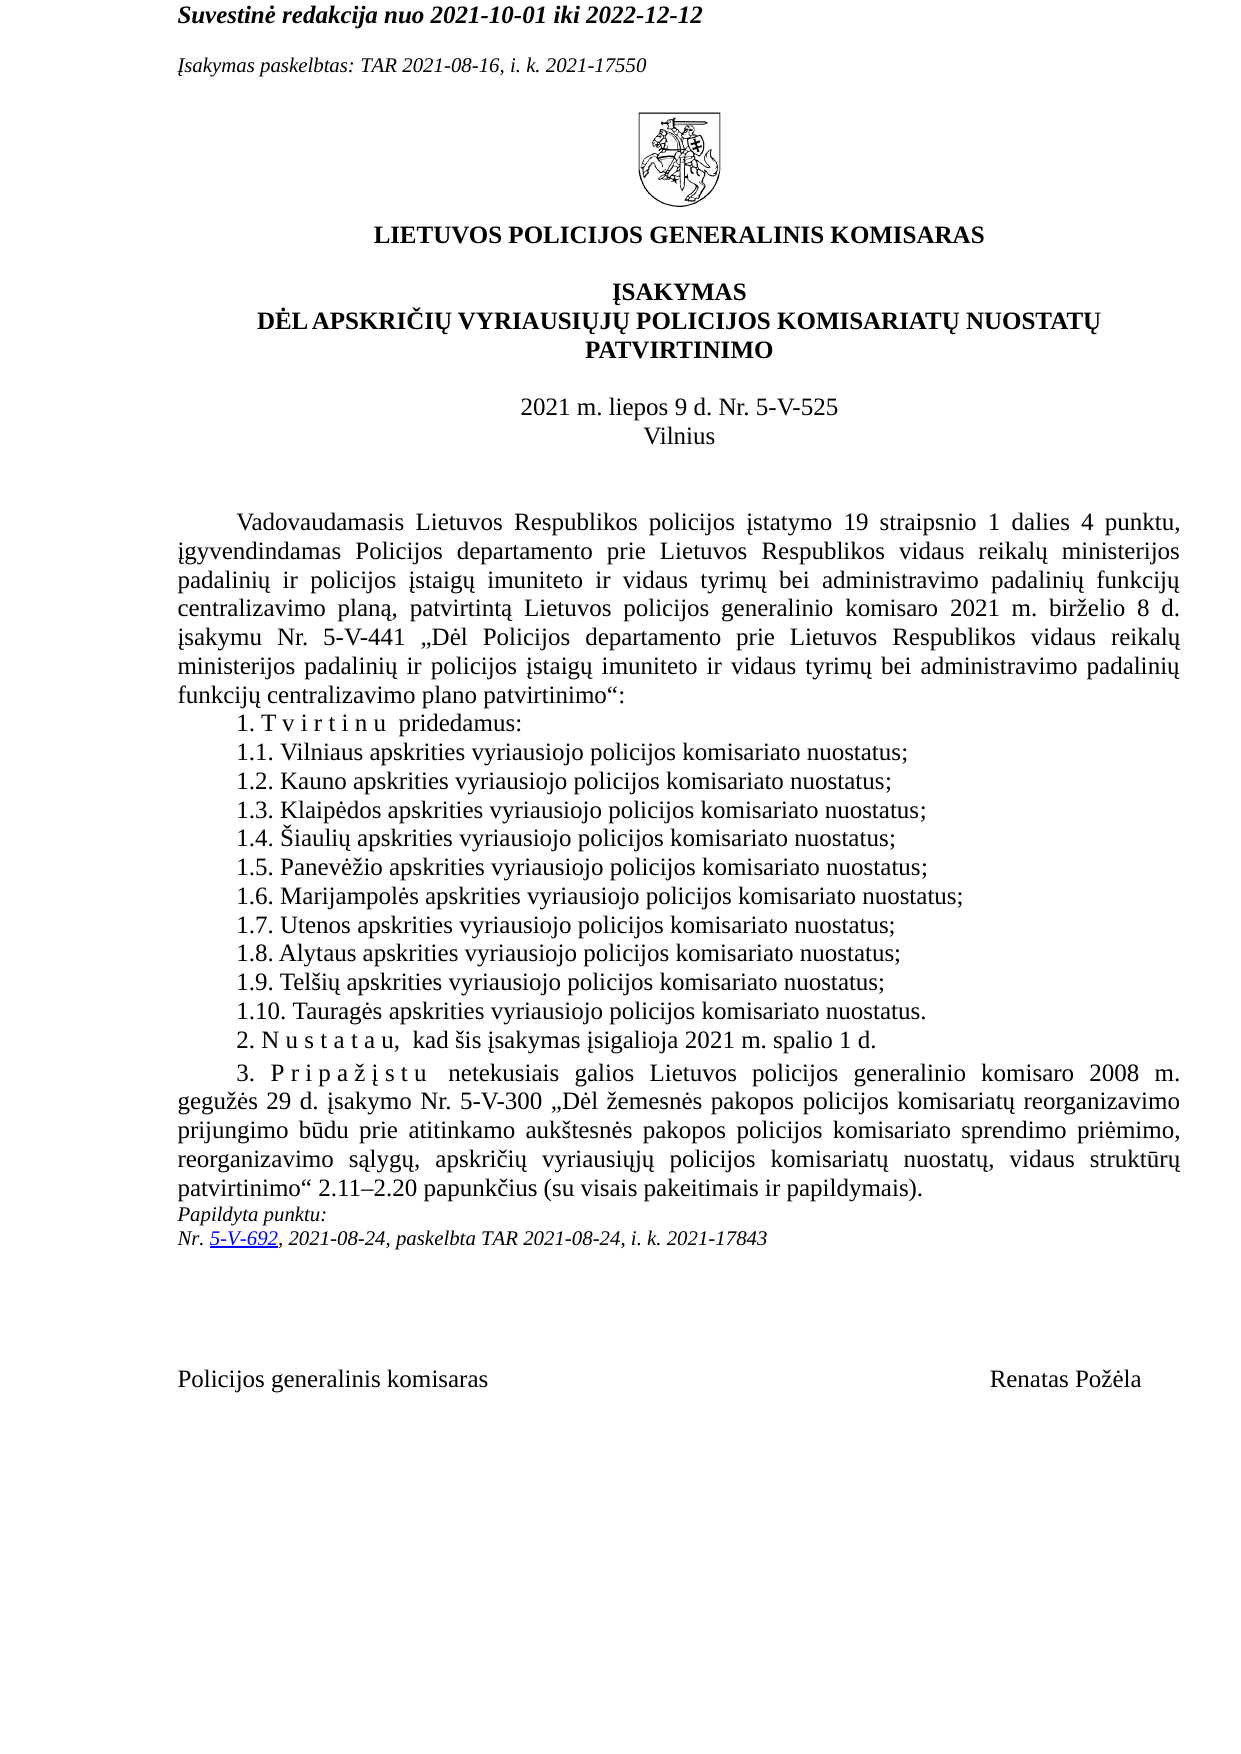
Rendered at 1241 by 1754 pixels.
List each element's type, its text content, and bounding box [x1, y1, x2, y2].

text 1.8. Alytaus apskrities vyriausiojo policijos komisariato nuostatus; [177, 938, 1181, 967]
text Nr. 5-V-692, 2021-08-24, paskelbta TAR 2021-08-24, i. k. 2021-17843 [177, 1226, 1181, 1249]
text LIETUVOS POLICIJOS GENERALINIS KOMISARAS [177, 220, 1181, 248]
text Vadovaudamasis Lietuvos Respublikos policijos įstatymo 19 straipsnio 1 dalies 4 punktu, įgyvendindamas Policijos departamento prie Lietuvos Respublikos vidaus reikalų ministerijos padalinių ir policijos įstaigų imuniteto ir vidaus tyrimų bei administravimo padalinių funkcijų centralizavimo planą, patvirtintą Lietuvos policijos generalinio komisaro 2021 m. birželio 8 d. įsakymu Nr. 5-V-441 „Dėl Policijos departamento prie Lietuvos Respublikos vidaus reikalų ministerijos padalinių ir policijos įstaigų imuniteto ir vidaus tyrimų bei administravimo padalinių funkcijų centralizavimo plano patvirtinimo“: [177, 507, 1181, 708]
text 1.1. Vilniaus apskrities vyriausiojo policijos komisariato nuostatus; [177, 737, 1181, 766]
text Vilnius [177, 421, 1181, 450]
text Papildyta punktu: [177, 1201, 1181, 1226]
text ĮSAKYMAS [177, 277, 1181, 306]
text 1.6. Marijampolės apskrities vyriausiojo policijos komisariato nuostatus; [177, 881, 1181, 910]
text 1.2. Kauno apskrities vyriausiojo policijos komisariato nuostatus; [177, 766, 1181, 795]
text 1.4. Šiaulių apskrities vyriausiojo policijos komisariato nuostatus; [177, 823, 1181, 852]
text 1.9. Telšių apskrities vyriausiojo policijos komisariato nuostatus; [177, 967, 1181, 996]
text Įsakymas paskelbtas: TAR 2021-08-16, i. k. 2021-17550 [177, 53, 1181, 77]
text 1.7. Utenos apskrities vyriausiojo policijos komisariato nuostatus; [177, 910, 1181, 938]
text 2. N u s t a t a u, kad šis įsakymas įsigalioja 2021 m. spalio 1 d. [177, 1025, 1181, 1053]
text 1. T v i r t i n u pridedamus: [177, 708, 1181, 737]
text 2021 m. liepos 9 d. Nr. 5-V-525 [177, 392, 1181, 421]
text 1.10. Tauragės apskrities vyriausiojo policijos komisariato nuostatus. [177, 996, 1181, 1025]
text 3. Pripažįstu netekusiais galios Lietuvos policijos generalinio komisaro 2008 m. gegužės 29 d. įsakymo Nr. 5-V-300 „Dėl žemesnės pakopos policijos komisariatų reorganizavimo prijungimo būdu prie atitinkamo aukštesnės pakopos policijos komisariato sprendimo priėmimo, reorganizavimo sąlygų, apskričių vyriausiųjų policijos komisariatų nuostatų, vidaus struktūrų patvirtinimo“ 2.11–2.20 papunkčius (su visais pakeitimais ir papildymais). [177, 1058, 1181, 1201]
text Policijos generalinis komisaras Renatas Požėla [177, 1364, 1181, 1393]
text Suvestinė redakcija nuo 2021-10-01 iki 2022-12-12 [177, 0, 1181, 29]
text 1.5. Panevėžio apskrities vyriausiojo policijos komisariato nuostatus; [177, 852, 1181, 881]
text DĖL APSKRIČIŲ VYRIAUSIŲJŲ POLICIJOS KOMISARIATŲ NUOSTATŲ PATVIRTINIMO [177, 306, 1181, 363]
text 1.3. Klaipėdos apskrities vyriausiojo policijos komisariato nuostatus; [177, 795, 1181, 823]
